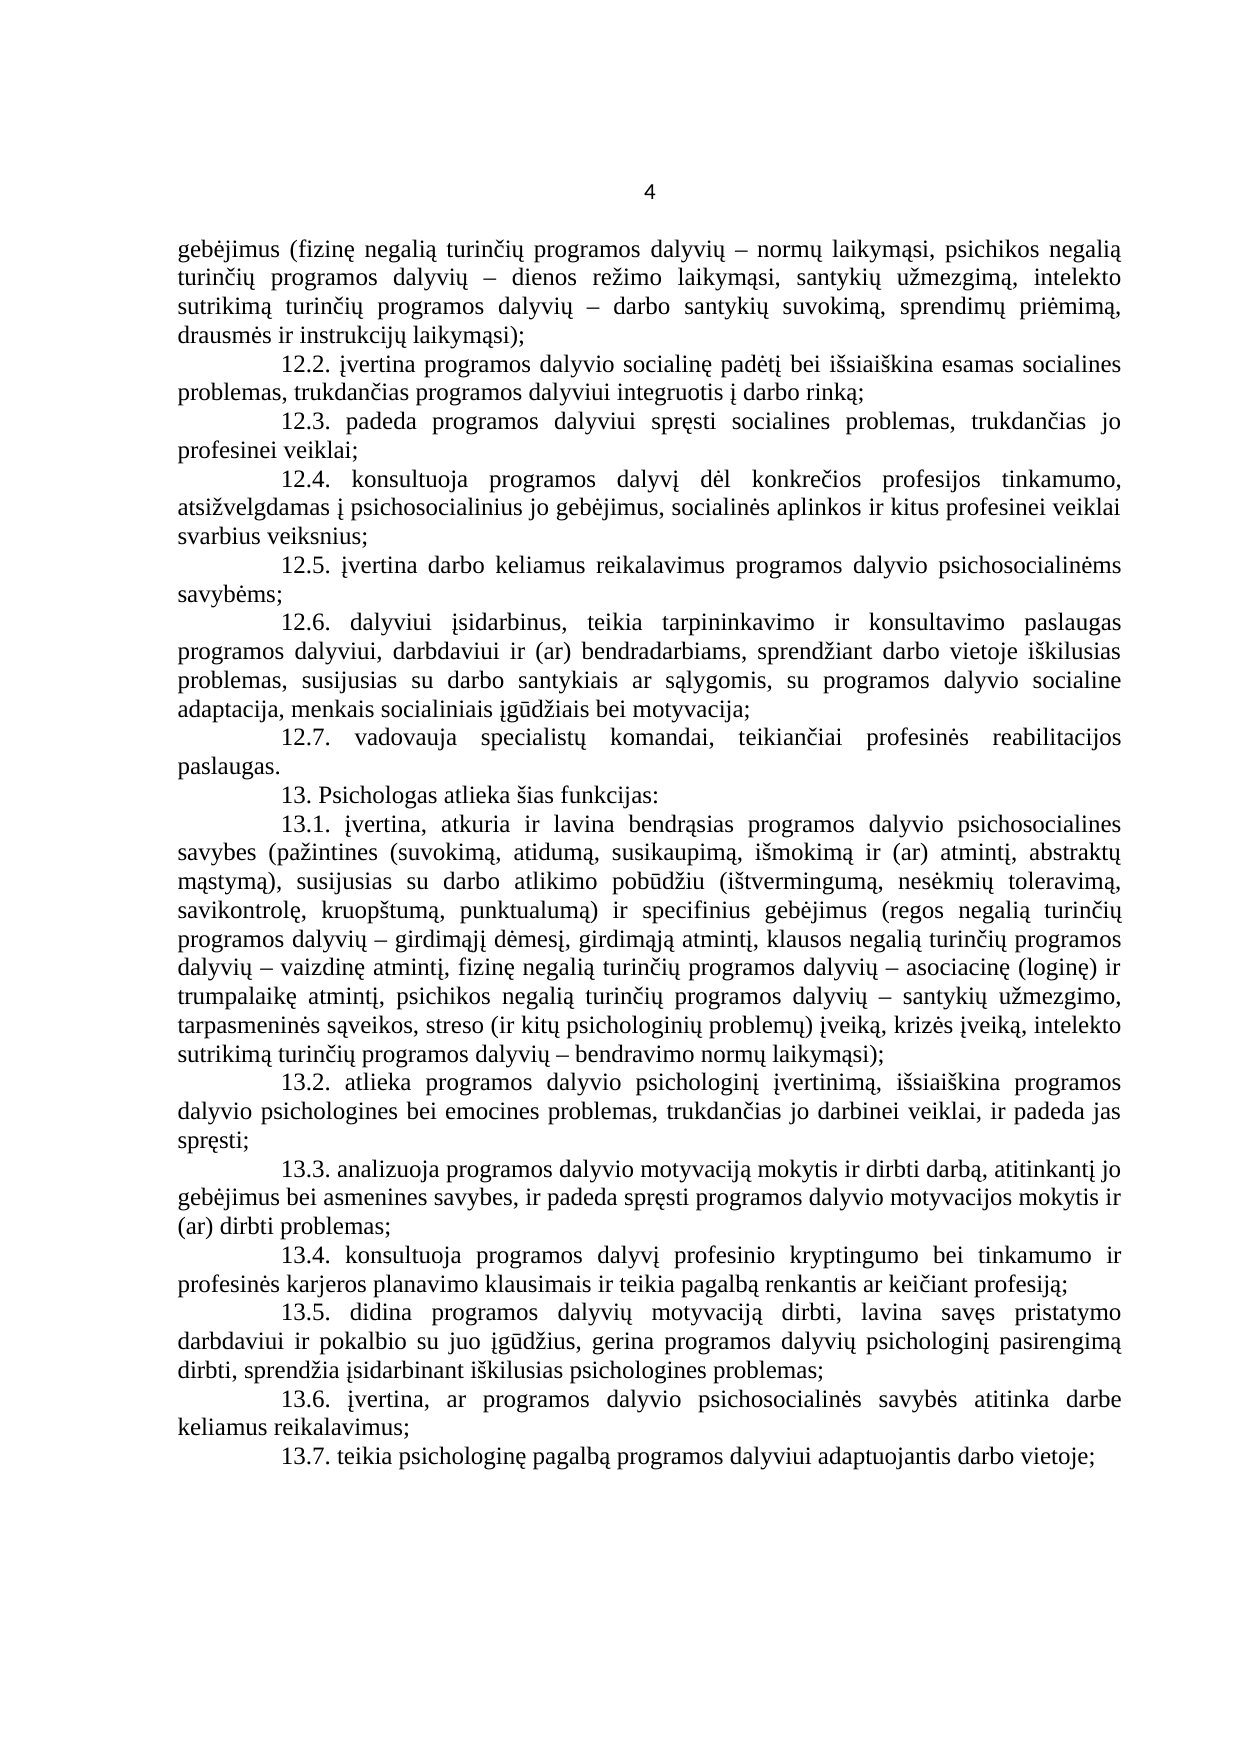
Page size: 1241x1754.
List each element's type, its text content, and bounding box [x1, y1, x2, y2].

text 12.7. vadovauja specialistų komandai, teikiančiai profesinės reabilitacijos paslaugas. [177, 722, 1122, 780]
text 13.6. įvertina, ar programos dalyvio psichosocialinės savybės atitinka darbe keliamus reikalavimus; [177, 1384, 1122, 1441]
text 13.2. atlieka programos dalyvio psichologinį įvertinimą, išsiaiškina programos dalyvio psichologines bei emocines problemas, trukdančias jo darbinei veiklai, ir padeda jas spręsti; [177, 1067, 1122, 1154]
text 13.7. teikia psichologinę pagalbą programos dalyviui adaptuojantis darbo vietoje; [177, 1441, 1122, 1470]
text 13.5. didina programos dalyvių motyvaciją dirbti, lavina savęs pristatymo darbdaviui ir pokalbio su juo įgūdžius, gerina programos dalyvių psichologinį pasirengimą dirbti, sprendžia įsidarbinant iškilusias psichologines problemas; [177, 1297, 1122, 1384]
text gebėjimus (fizinę negalią turinčių programos dalyvių – normų laikymąsi, psichikos negalią turinčių programos dalyvių – dienos režimo laikymąsi, santykių užmezgimą, intelekto sutrikimą turinčių programos dalyvių – darbo santykių suvokimą, sprendimų priėmimą, drausmės ir instrukcijų laikymąsi); [177, 234, 1122, 349]
text 12.2. įvertina programos dalyvio socialinę padėtį bei išsiaiškina esamas socialines problemas, trukdančias programos dalyviui integruotis į darbo rinką; [177, 349, 1122, 406]
text 13.1. įvertina, atkuria ir lavina bendrąsias programos dalyvio psichosocialines savybes (pažintines (suvokimą, atidumą, susikaupimą, išmokimą ir (ar) atmintį, abstraktų mąstymą), susijusias su darbo atlikimo pobūdžiu (ištvermingumą, nesėkmių toleravimą, savikontrolę, kruopštumą, punktualumą) ir specifinius gebėjimus (regos negalią turinčių programos dalyvių – girdimąjį dėmesį, girdimąją atmintį, klausos negalią turinčių programos dalyvių – vaizdinę atmintį, fizinę negalią turinčių programos dalyvių – asociacinę (loginę) ir trumpalaikę atmintį, psichikos negalią turinčių programos dalyvių – santykių užmezgimo, tarpasmeninės sąveikos, streso (ir kitų psichologinių problemų) įveiką, krizės įveiką, intelekto sutrikimą turinčių programos dalyvių – bendravimo normų laikymąsi); [177, 809, 1122, 1067]
text 13.3. analizuoja programos dalyvio motyvaciją mokytis ir dirbti darbą, atitinkantį jo gebėjimus bei asmenines savybes, ir padeda spręsti programos dalyvio motyvacijos mokytis ir (ar) dirbti problemas; [177, 1154, 1122, 1240]
text 12.5. įvertina darbo keliamus reikalavimus programos dalyvio psichosocialinėms savybėms; [177, 550, 1122, 607]
text 12.3. padeda programos dalyviui spręsti socialines problemas, trukdančias jo profesinei veiklai; [177, 406, 1122, 464]
text 12.6. dalyviui įsidarbinus, teikia tarpininkavimo ir konsultavimo paslaugas programos dalyviui, darbdaviui ir (ar) bendradarbiams, sprendžiant darbo vietoje iškilusias problemas, susijusias su darbo santykiais ar sąlygomis, su programos dalyvio socialine adaptacija, menkais socialiniais įgūdžiais bei motyvacija; [177, 607, 1122, 722]
text 13.4. konsultuoja programos dalyvį profesinio kryptingumo bei tinkamumo ir profesinės karjeros planavimo klausimais ir teikia pagalbą renkantis ar keičiant profesiją; [177, 1240, 1122, 1297]
text 13. Psichologas atlieka šias funkcijas: [177, 780, 1122, 809]
text 12.4. konsultuoja programos dalyvį dėl konkrečios profesijos tinkamumo, atsižvelgdamas į psichosocialinius jo gebėjimus, socialinės aplinkos ir kitus profesinei veiklai svarbius veiksnius; [177, 464, 1122, 550]
